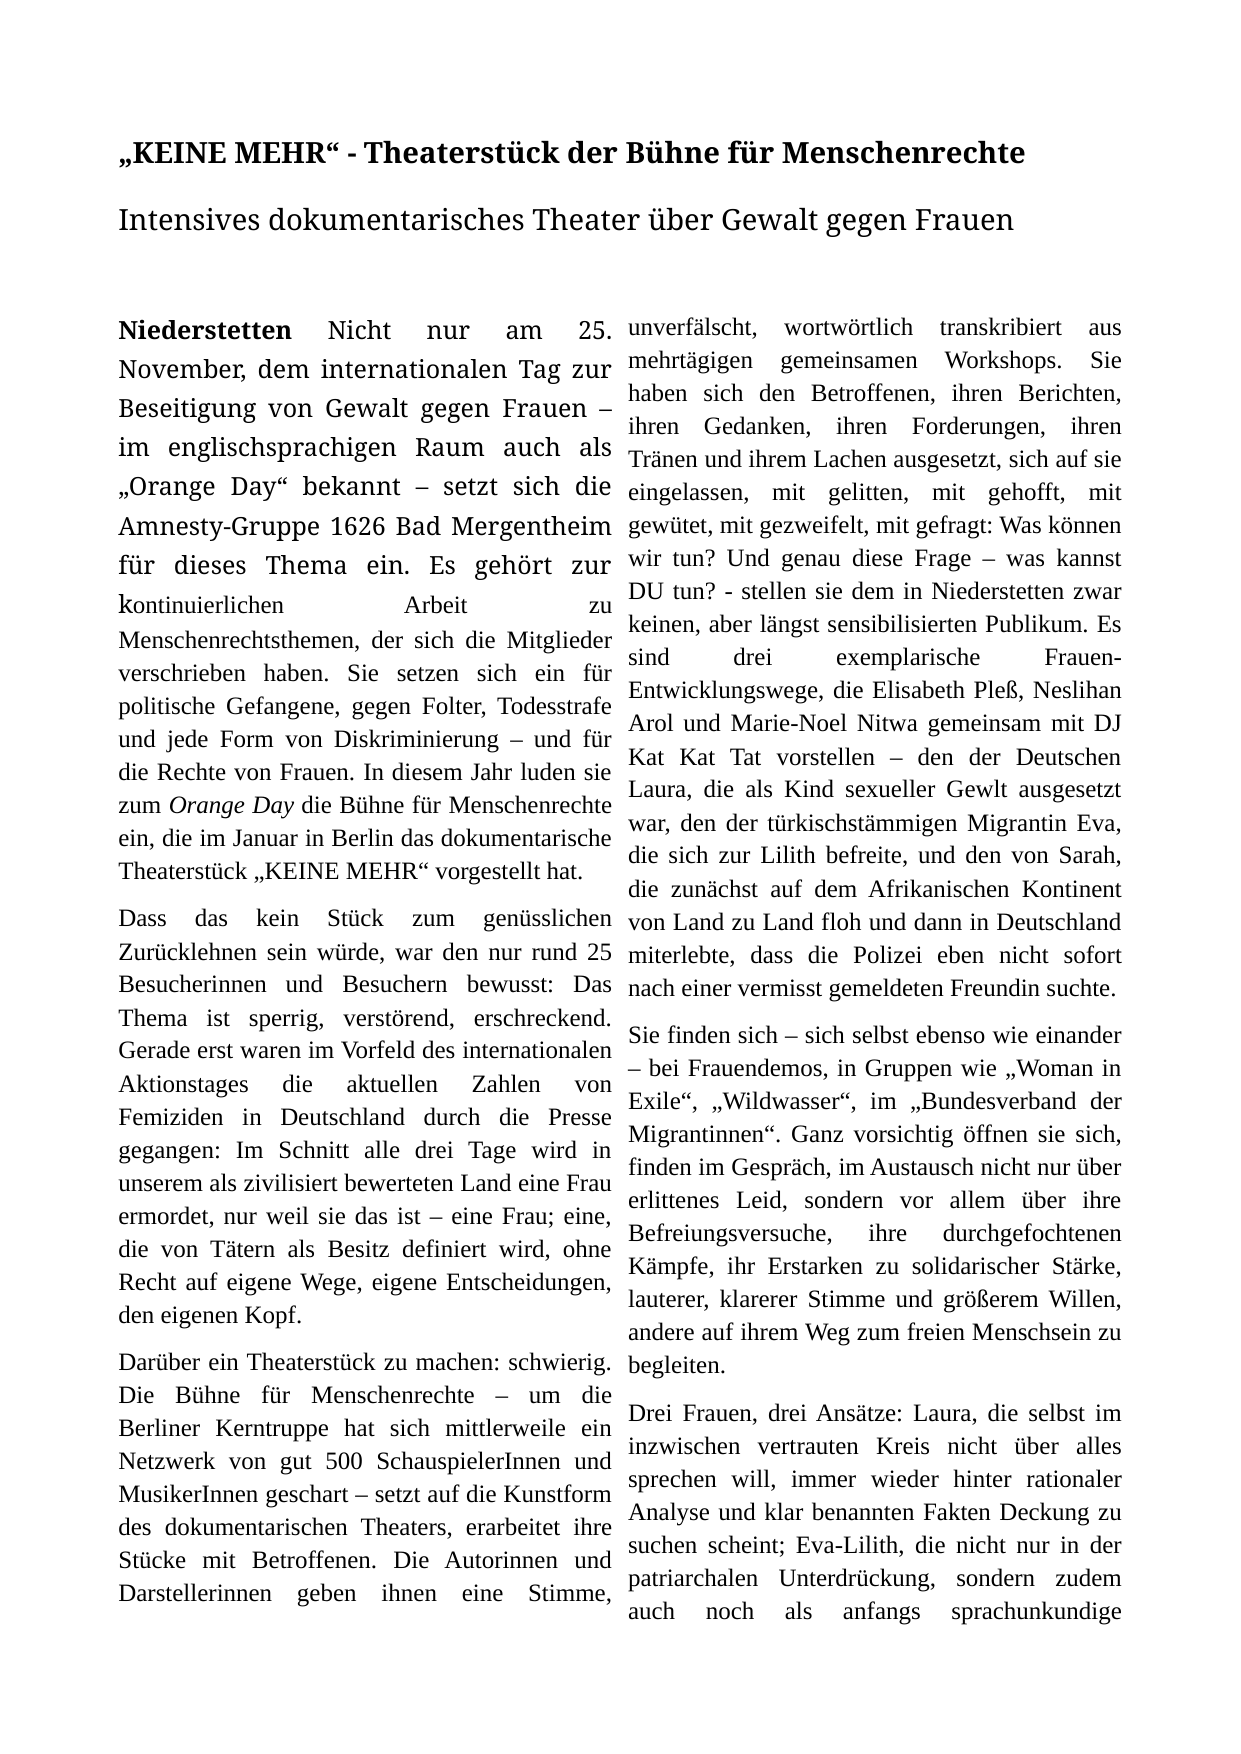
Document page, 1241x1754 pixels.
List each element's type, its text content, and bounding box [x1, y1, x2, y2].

text Niederstetten Nicht nur am 25. November, dem internationalen Tag zur Beseitigung von Gewalt gegen Frauen – im englischsprachigen Raum auch als „Orange Day“ bekannt – setzt sich die Amnesty-Gruppe 1626 Bad Mergentheim für dieses Thema ein. Es gehört zur kontinuierlichen Arbeit zu Menschenrechtsthemen, der sich die Mitglieder verschrieben haben. Sie setzen sich ein für politische Gefangene, gegen Folter, Todesstrafe und jede Form von Diskriminierung – und für die Rechte von Frauen. In diesem Jahr luden sie zum Orange Day die Bühne für Menschenrechte ein, die im Januar in Berlin das dokumentarische Theaterstück „KEINE MEHR“ vorgestellt hat. [118, 312, 612, 885]
text Drei Frauen, drei Ansätze: Laura, die selbst im inzwischen vertrauten Kreis nicht über alles sprechen will, immer wieder hinter rationaler Analyse und klar benannten Fakten Deckung zu suchen scheint; Eva-Lilith, die nicht nur in der patriarchalen Unterdrückung, sondern zudem auch noch als anfangs sprachunkundige [628, 1398, 1122, 1625]
text Darüber ein Theaterstück zu machen: schwierig. Die Bühne für Menschenrechte – um die Berliner Kerntruppe hat sich mittlerweile ein Netzwerk von gut 500 SchauspielerInnen und MusikerInnen geschart – setzt auf die Kunstform des dokumentarischen Theaters, erarbeitet ihre Stücke mit Betroffenen. Die Autorinnen und Darstellerinnen geben ihnen eine Stimme, [118, 1347, 612, 1607]
text unverfälscht, wortwörtlich transkribiert aus mehrtägigen gemeinsamen Workshops. Sie haben sich den Betroffenen, ihren Berichten, ihren Gedanken, ihren Forderungen, ihren Tränen und ihrem Lachen ausgesetzt, sich auf sie eingelassen, mit gelitten, mit gehofft, mit gewütet, mit gezweifelt, mit gefragt: Was können wir tun? Und genau diese Frage – was kannst DU tun? - stellen sie dem in Niederstetten zwar keinen, aber längst sensibilisierten Publikum. Es sind drei exemplarische Frauen-Entwicklungswege, die Elisabeth Pleß, Neslihan Arol und Marie-Noel Nitwa gemeinsam mit DJ Kat Kat Tat vorstellen – den der Deutschen Laura, die als Kind sexueller Gewlt ausgesetzt war, den der türkischstämmigen Migrantin Eva, die sich zur Lilith befreite, und den von Sarah, die zunächst auf dem Afrikanischen Kontinent von Land zu Land floh und dann in Deutschland miterlebte, dass die Polizei eben nicht sofort nach einer vermisst gemeldeten Freundin suchte. [628, 312, 1122, 1001]
text Dass das kein Stück zum genüsslichen Zurücklehnen sein würde, war den nur rund 25 Besucherinnen und Besuchern bewusst: Das Thema ist sperrig, verstörend, erschreckend. Gerade erst waren im Vorfeld des internationalen Aktionstages die aktuellen Zahlen von Femiziden in Deutschland durch die Presse gegangen: Im Schnitt alle drei Tage wird in unserem als zivilisiert bewerteten Land eine Frau ermordet, nur weil sie das ist – eine Frau; eine, die von Tätern als Besitz definiert wird, ohne Recht auf eigene Wege, eigene Entscheidungen, den eigenen Kopf. [118, 903, 612, 1328]
subtitle Intensives dokumentarisches Theater über Gewalt gegen Frauen [118, 199, 1122, 239]
text Sie finden sich – sich selbst ebenso wie einander – bei Frauendemos, in Gruppen wie „Woman in Exile“, „Wildwasser“, im „Bundesverband der Migrantinnen“. Ganz vorsichtig öffnen sie sich, finden im Gespräch, im Austausch nicht nur über erlittenes Leid, sondern vor allem über ihre Befreiungsversuche, ihre durchgefochtenen Kämpfe, ihr Erstarken zu solidarischer Stärke, lauterer, klarerer Stimme und größerem Willen, andere auf ihrem Weg zum freien Menschsein zu begleiten. [628, 1020, 1122, 1379]
subtitle „KEINE MEHR“ - Theaterstück der Bühne für Menschenrechte [118, 133, 1122, 172]
